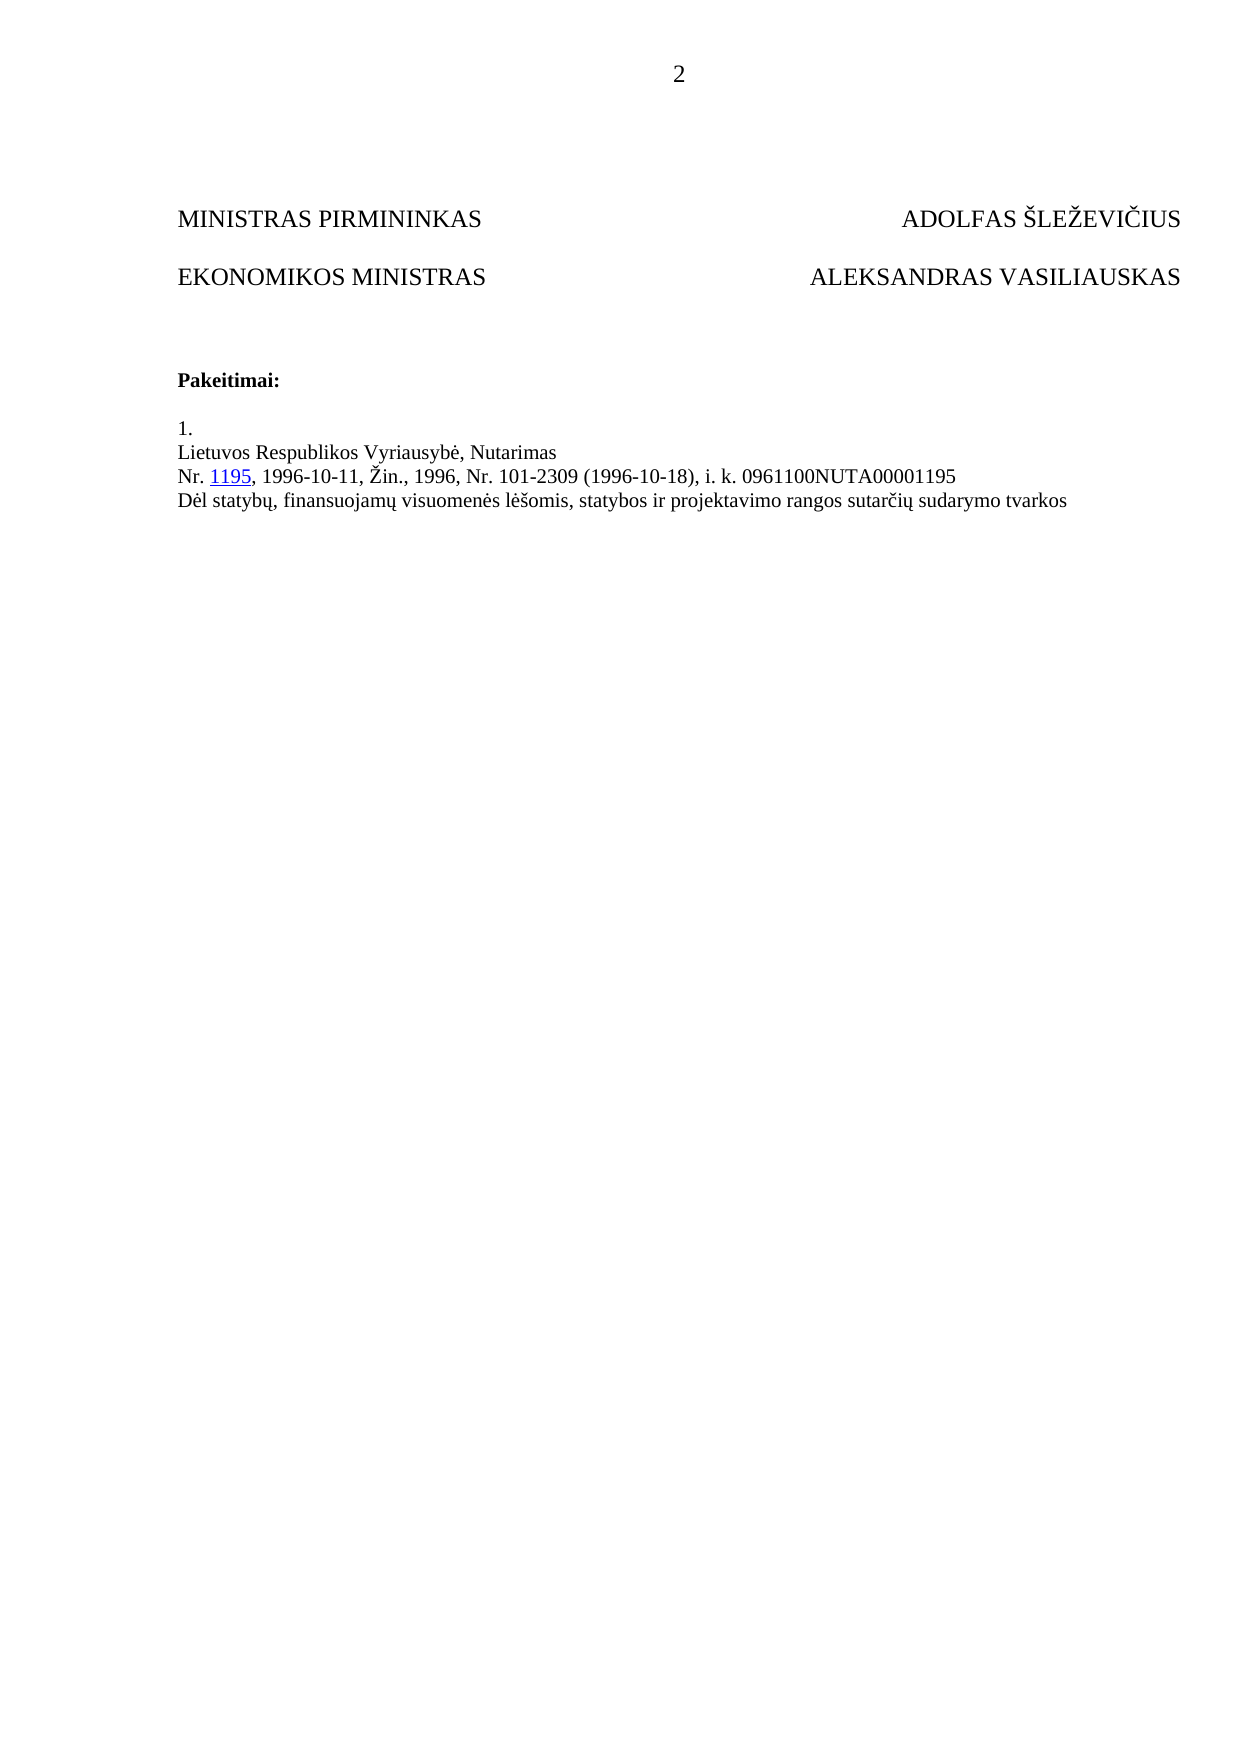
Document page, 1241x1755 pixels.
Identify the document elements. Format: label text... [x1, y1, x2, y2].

text EKONOMIKOS MINISTRAS ALEKSANDRAS VASILIAUSKAS [177, 262, 1181, 291]
text 1. [177, 416, 1181, 440]
text Nr. 1195, 1996-10-11, Žin., 1996, Nr. 101-2309 (1996-10-18), i. k. 0961100NUTA00001195 [177, 464, 1181, 488]
text Lietuvos Respublikos Vyriausybė, Nutarimas [177, 440, 1181, 464]
text MINISTRAS PIRMININKAS ADOLFAS ŠLEŽEVIČIUS [177, 204, 1181, 233]
text Dėl statybų, finansuojamų visuomenės lėšomis, statybos ir projektavimo rangos sutarčių sudarymo tvarkos [177, 488, 1181, 512]
text Pakeitimai: [177, 367, 1181, 392]
